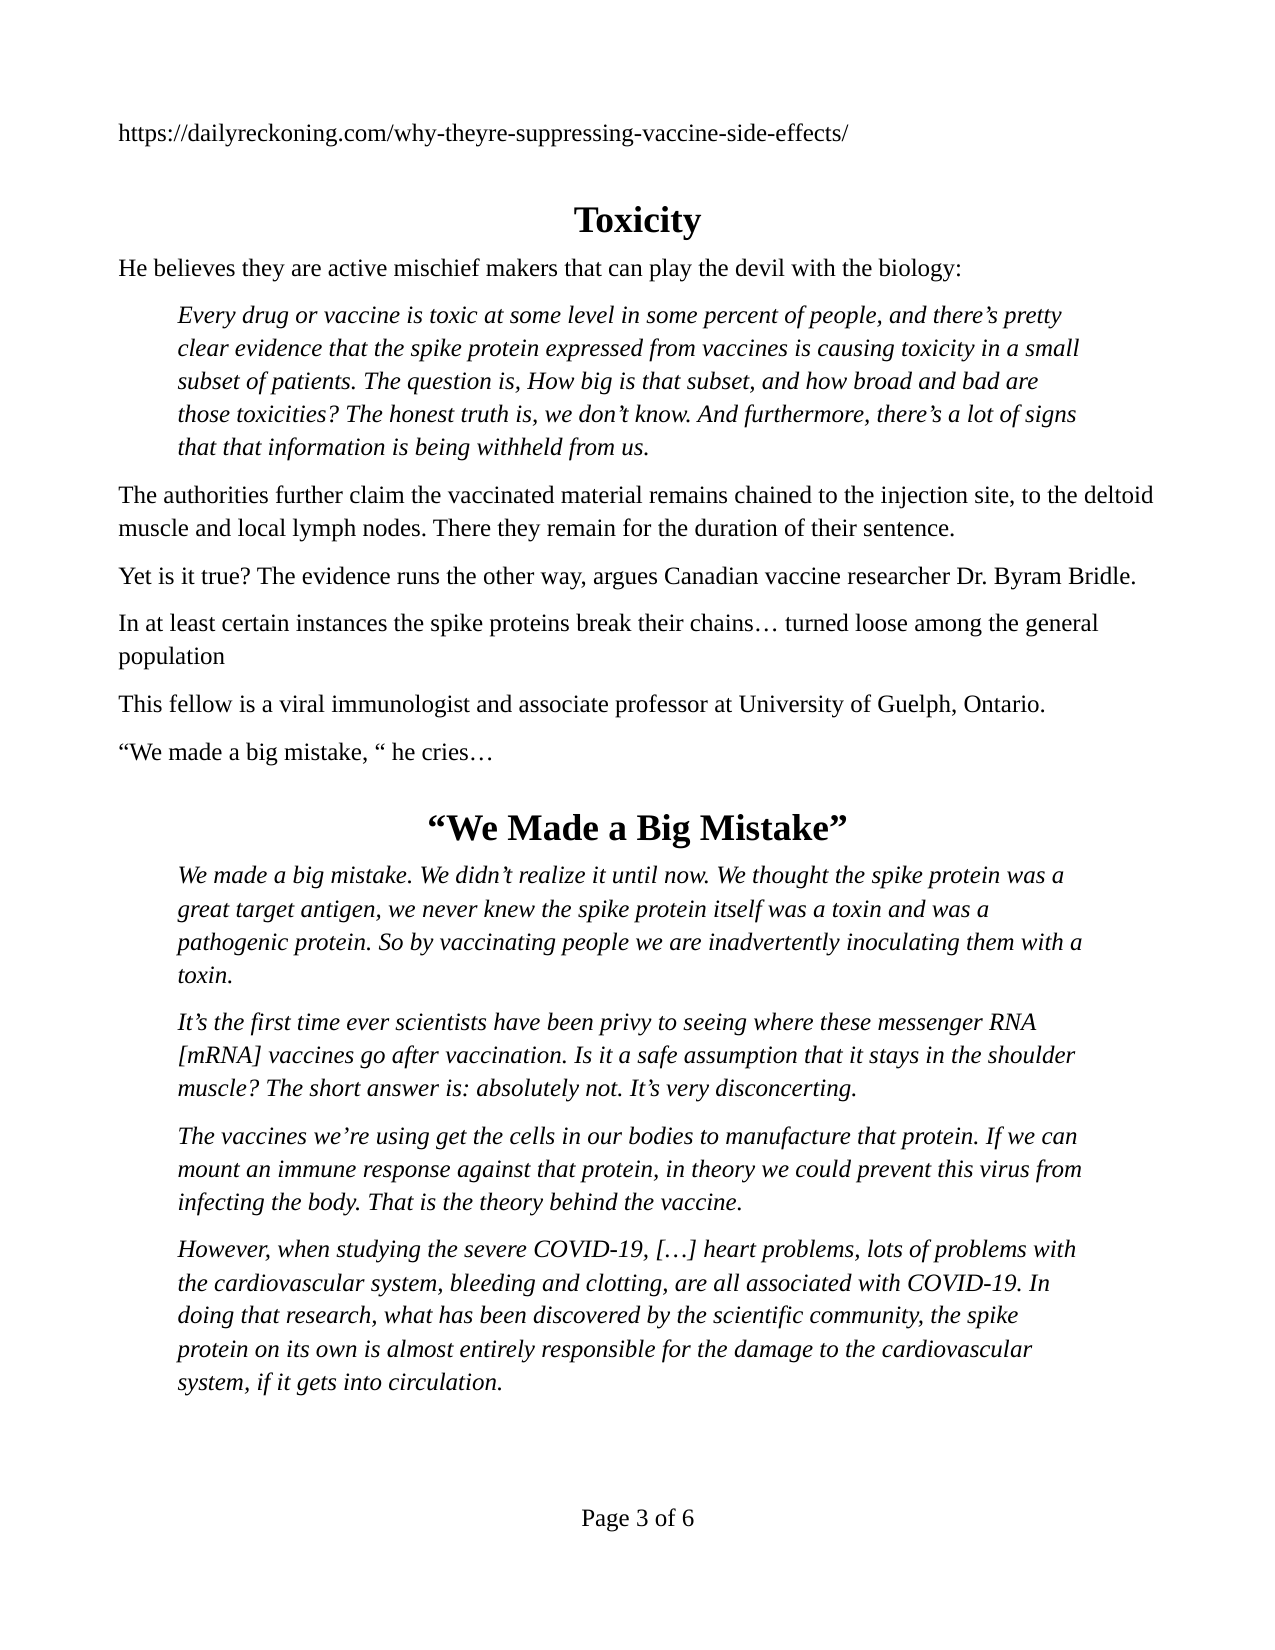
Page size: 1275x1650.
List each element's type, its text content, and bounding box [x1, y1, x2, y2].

subtitle Toxicity [118, 197, 1157, 240]
text This fellow is a viral immunologist and associate professor at University of Guelph, Ontario. [118, 689, 1157, 718]
text Every drug or vaccine is toxic at some level in some percent of people, and there’s pretty clear evidence that the spike protein expressed from vaccines is causing toxicity in a small subset of patients. The question is, How big is that subset, and how broad and bad are those toxicities? The honest truth is, we don’t know. And furthermore, there’s a lot of signs that that information is being withheld from us. [177, 300, 1098, 461]
subtitle “We Made a Big Mistake” [118, 805, 1157, 848]
text We made a big mistake. We didn’t realize it until now. We thought the spike protein was a great target antigen, we never knew the spike protein itself was a toxin and was a pathogenic protein. So by vaccinating people we are inadvertently inoculating them with a toxin. [177, 861, 1098, 988]
text However, when studying the severe COVID-19, […] heart problems, lots of problems with the cardiovascular system, bleeding and clotting, are all associated with COVID-19. In doing that research, what has been discovered by the scientific community, the spike protein on its own is almost entirely responsible for the damage to the cardiovascular system, if it gets into circulation. [177, 1234, 1098, 1395]
text In at least certain instances the spike proteins break their chains… turned loose among the general population [118, 608, 1157, 670]
text The vaccines we’re using get the cells in our bodies to manufacture that protein. If we can mount an immune response against that protein, in theory we could prevent this virus from infecting the body. That is the theory behind the vaccine. [177, 1121, 1098, 1216]
text It’s the first time ever scientists have been privy to seeing where these messenger RNA [mRNA] vaccines go after vaccination. Is it a safe assumption that it stays in the shoulder muscle? The short answer is: absolutely not. It’s very disconcerting. [177, 1007, 1098, 1102]
text He believes they are active mischief makers that can play the devil with the biology: [118, 253, 1157, 282]
text Yet is it true? The evidence runs the other way, argues Canadian vaccine researcher Dr. Byram Bridle. [118, 561, 1157, 589]
text The authorities further claim the vaccinated material remains chained to the injection site, to the deltoid muscle and local lymph nodes. There they remain for the duration of their sentence. [118, 480, 1157, 542]
text “We made a big mistake, “ he cries… [118, 737, 1157, 765]
